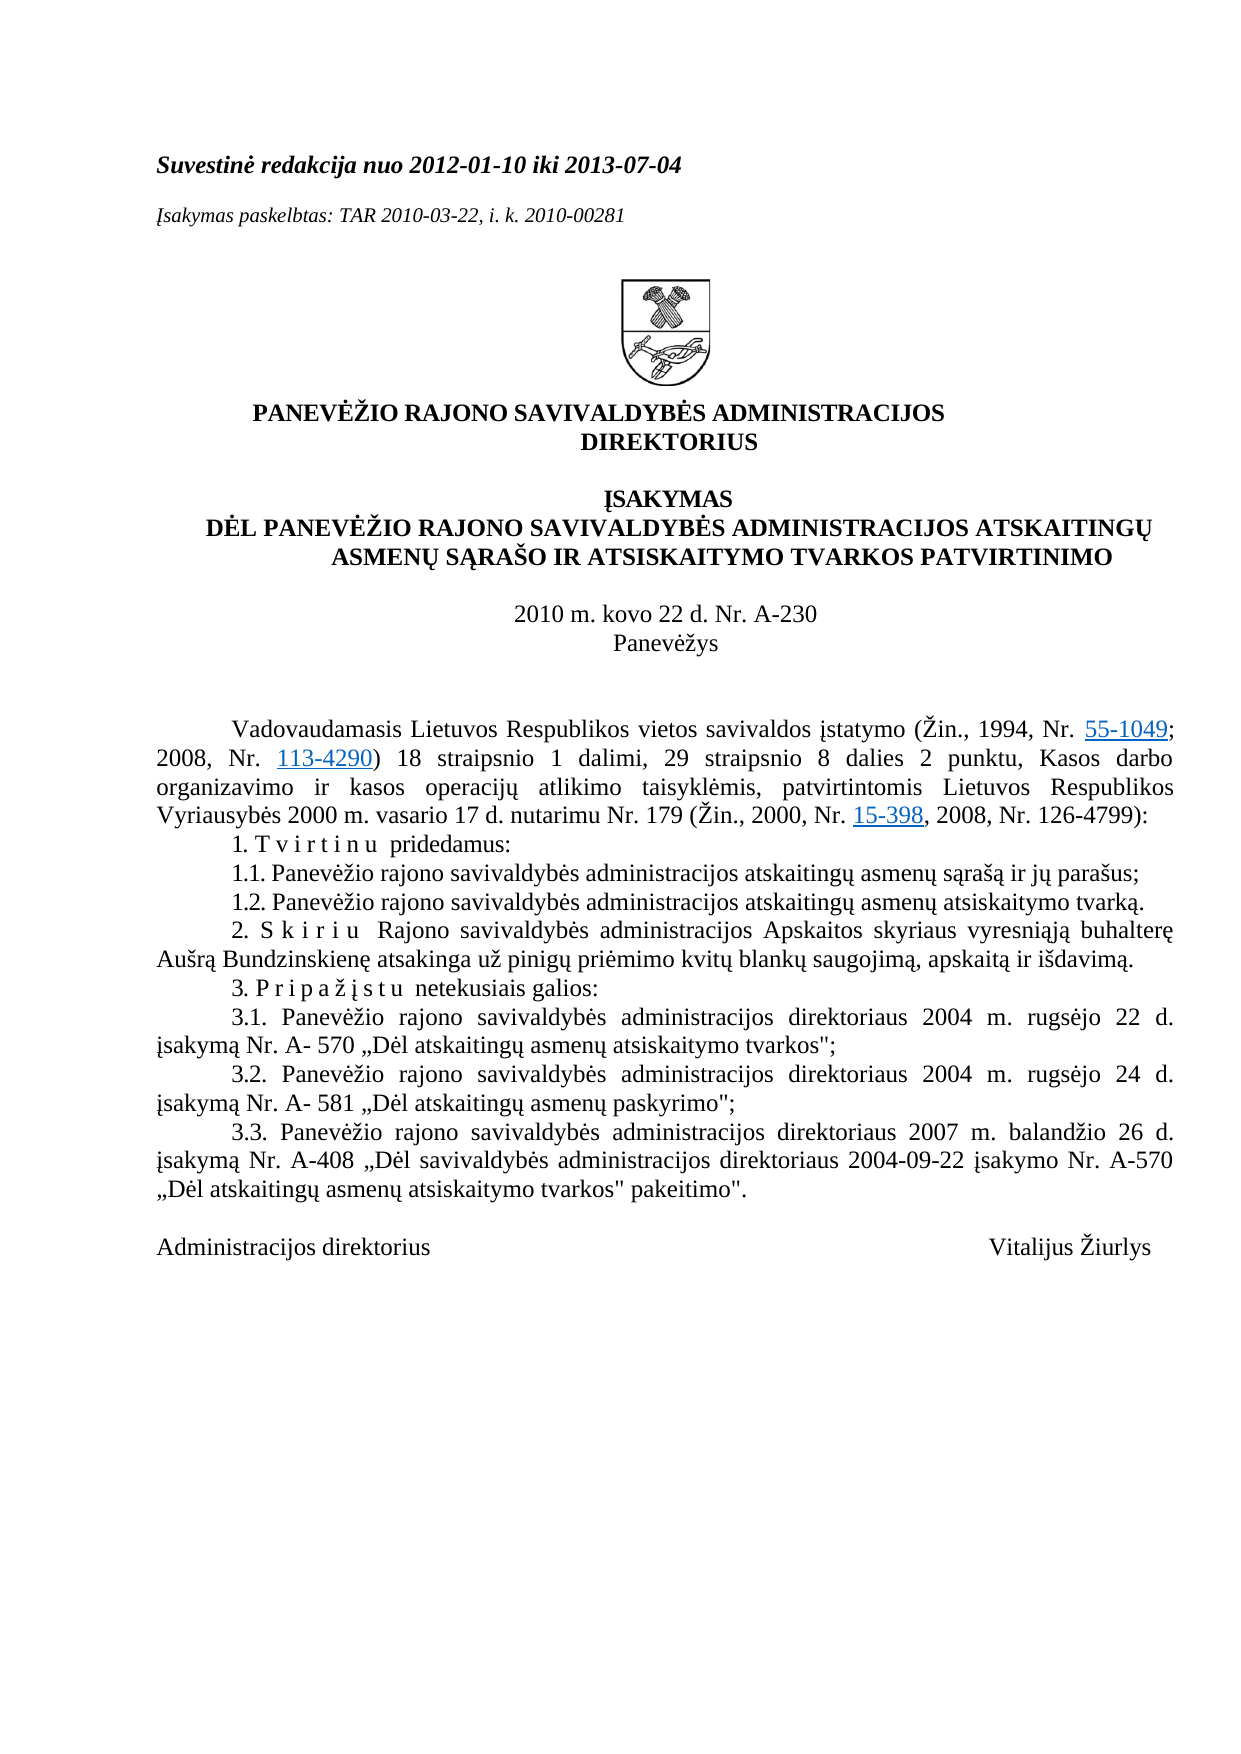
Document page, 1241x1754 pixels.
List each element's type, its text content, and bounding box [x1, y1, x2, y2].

text Administracijos direktorius Vitalijus Žiurlys [156, 1232, 1175, 1260]
text 3.2. Panevėžio rajono savivaldybės administracijos direktoriaus 2004 m. rugsėjo 24 d. įsakymą Nr. A- 581 „Dėl atskaitingų asmenų paskyrimo"; [156, 1059, 1175, 1117]
text 3.3. Panevėžio rajono savivaldybės administracijos direktoriaus 2007 m. balandžio 26 d. įsakymą Nr. A-408 „Dėl savivaldybės administracijos direktoriaus 2004-09-22 įsakymo Nr. A-570 „Dėl atskaitingų asmenų atsiskaitymo tvarkos" pakeitimo". [156, 1117, 1175, 1203]
text Vadovaudamasis Lietuvos Respublikos vietos savivaldos įstatymo (Žin., 1994, Nr. 55-1049; 2008, Nr. 113-4290) 18 straipsnio 1 dalimi, 29 straipsnio 8 dalies 2 punktu, Kasos darbo organizavimo ir kasos operacijų atlikimo taisyklėmis, patvirtintomis Lietuvos Respublikos Vyriausybės 2000 m. vasario 17 d. nutarimu Nr. 179 (Žin., 2000, Nr. 15-398, 2008, Nr. 126-4799): [156, 714, 1175, 829]
text 1.2. Panevėžio rajono savivaldybės administracijos atskaitingų asmenų atsiskaitymo tvarką. [156, 887, 1175, 915]
text PANEVĖŽIO RAJONO SAVIVALDYBĖS ADMINISTRACIJOS [252, 398, 1175, 427]
text DIREKTORIUS [164, 427, 1175, 455]
text 1. Tvirtinu pridedamus: [156, 829, 1175, 858]
text 2. Skiriu Rajono savivaldybės administracijos Apskaitos skyriaus vyresniąją buhalterę Aušrą Bundzinskienę atsakinga už pinigų priėmimo kvitų blankų saugojimą, apskaitą ir išdavimą. [156, 915, 1175, 973]
text Įsakymas paskelbtas: TAR 2010-03-22, i. k. 2010-00281 [156, 203, 1175, 227]
text 3.1. Panevėžio rajono savivaldybės administracijos direktoriaus 2004 m. rugsėjo 22 d. įsakymą Nr. A- 570 „Dėl atskaitingų asmenų atsiskaitymo tvarkos"; [156, 1002, 1175, 1059]
text 1.1. Panevėžio rajono savivaldybės administracijos atskaitingų asmenų sąrašą ir jų parašus; [156, 858, 1175, 887]
text Suvestinė redakcija nuo 2012-01-10 iki 2013-07-04 [156, 150, 1175, 179]
text 3. Pripažįstu netekusiais galios: [156, 973, 1175, 1002]
text ĮSAKYMAS [162, 484, 1175, 513]
text 2010 m. kovo 22 d. Nr. A-230 [156, 599, 1175, 628]
text DĖL PANEVĖŽIO RAJONO SAVIVALDYBĖS ADMINISTRACIJOS ATSKAITINGŲ ASMENŲ SĄRAŠO IR ATSISKAITYMO TVARKOS PATVIRTINIMO [184, 513, 1175, 570]
text Panevėžys [156, 628, 1175, 657]
